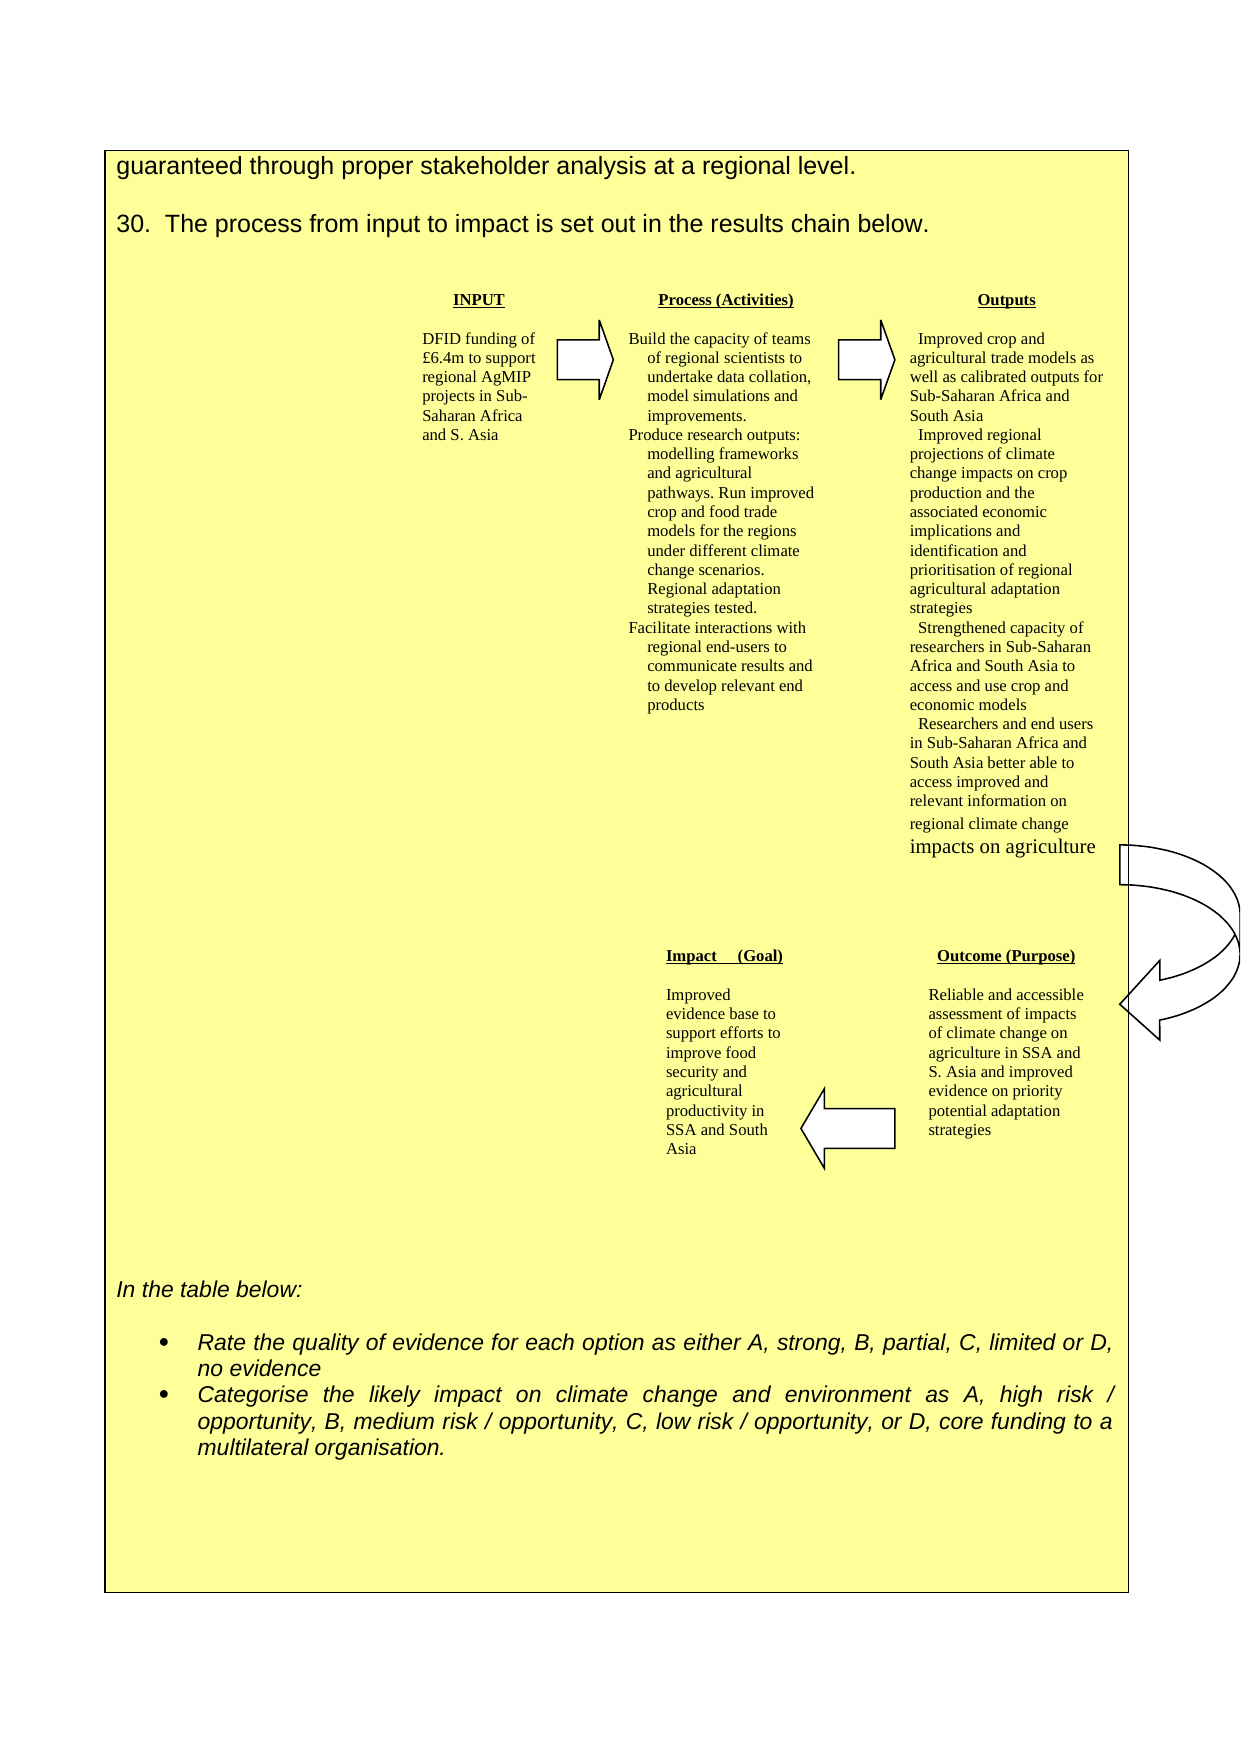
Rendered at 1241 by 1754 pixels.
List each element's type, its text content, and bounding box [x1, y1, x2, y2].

table_cell B. Feasible options 25. The aim of the programme is to improve the evidence base on the likely impact of climate change on agriculture. By improving the evidence more effective action can be taken to address food security and agricultural productivity concerns. As set out in the strategic case, there is strong evidence for the need to improve the models under-pinning much of this evidence base. There is also a need to ensure improvements involve the active participation of scientists and end users in vulnerable developing country regions. 26. In determining value for money the options considered were: Proposed Option (AgMIP): supporting the Africa and South Asia regional components of AgMIP Creating a stand alone, DFID led programme Counterfactual – do nothing 1. AgMIP: The proposed option is supporting the Africa and South Asia regional components of AgMIP. The AgMIP programme is a global initiative with considerable buy-in from experts around the world and as such has traction with developing country policy makers. It is led by the Columbia University and the University of Florida with start up funding from USDA- ARS (United States Department of Agriculture – Agricultural Research Service). The core team has been set up under AgMIP with an initial AgMIP workshop to develop the first set of draft methodologies for the project. In recognition of the need to ensure genuine participation from developing regions, the AgMIP team has designed regional components to be supported by donor agencies. 2. Stand-alone DFID-led programme: DFID has identified this as a critical area for investment. As this is a priority investment an alternative approach could be to commission a stand alone project. This approach would allow us to test the market, but would have significantly higher transaction costs and take much longer to get going. By joining AgMIP DFID is able to free ride on the already significant investment made by the US. A global initiative is likely to make the best use of economies of scale in terms of modelling techniques, expert personnel and administration. Additionally, it is unlikely that putting out a tender would result in a programme that brings together all main leading experts in this area as proposed by AgMIP. 3. Counterfactual: Without DFID’s intervention, it is likely that the AgMIP programme would have developed but not in the regional manner that is intended. DFID’s engagement with AgMIP has been instrumental in developing the programme in Sub-Saharan Africa and South Asia. DFID’s early engagement has helped to shape a programme that will deliver a concrete set of research and capacity building outcomes and influenced the overall programme design by bringing the experience of the African and Asian context to the programme, thus raising the likely overall returns to the aggregate investment. Without DFID intervention it is likely that improvements in models would have taken place, but these would have been focused on the needs of developed countries and not have delivered specific evidence or capacity building for developing country regions. 27. There is a strong case for positive economic and development benefits from investing in improved crop and agricultural trade models, which is set out in Section C. The AgMIP option is the most cost-effective option for delivering the desired outputs and impact, as compared to establishing a DFID led programme. This is discussed further in sections C and D. We set out below how the preferred option will work and provide a rating of the evidence that underpin it and associated climate/environment impacts. Climate and Environment Assessment 28. Given the nature of this intervention it is likely to generate significant climate and environment opportunities, as it will generate an improved evidence base for planning responses to climate change in the agricultural sector in Africa and South Asia. There are likely to be minimal direct climate or environmental risks from this project. Direct impacts are likely to be limited to travel. Participants should be advised that the carbon footprint of all travel supported by AgMIP should be minimised or offset where possible. All documents, reports and paper outputs of research studies funded by AgMIP should be printed on paper made from sustainably managed forests and/or recycled paper. How the proposed option will work: 29. The AgMIP regional component projects will build teams of specialists (including crop modellers, agricultural economists, climate scientists, and IT specialists) from each region through an open, competitive proposal process. These teams will conduct project research and ensure the regional validity and utility of the results generated by AgMIP. They will be supported by capacity-building activities and access to the leading crop and economic models. End users will also be engaged throughout the process to ensure AgMIP meets regional demands for information. Gender balance in end-users will be guaranteed through proper stakeholder analysis at a regional level. 30. The process from input to impact is set out in the results chain below. In the table below: Rate the quality of evidence for each option as either A, strong, B, partial, C, limited or D, no evidence Categorise the likely impact on climate change and environment as A, high risk / opportunity, B, medium risk / opportunity, C, low risk / opportunity, or D, core funding to a multilateral organisation. [106, 151, 1128, 1592]
